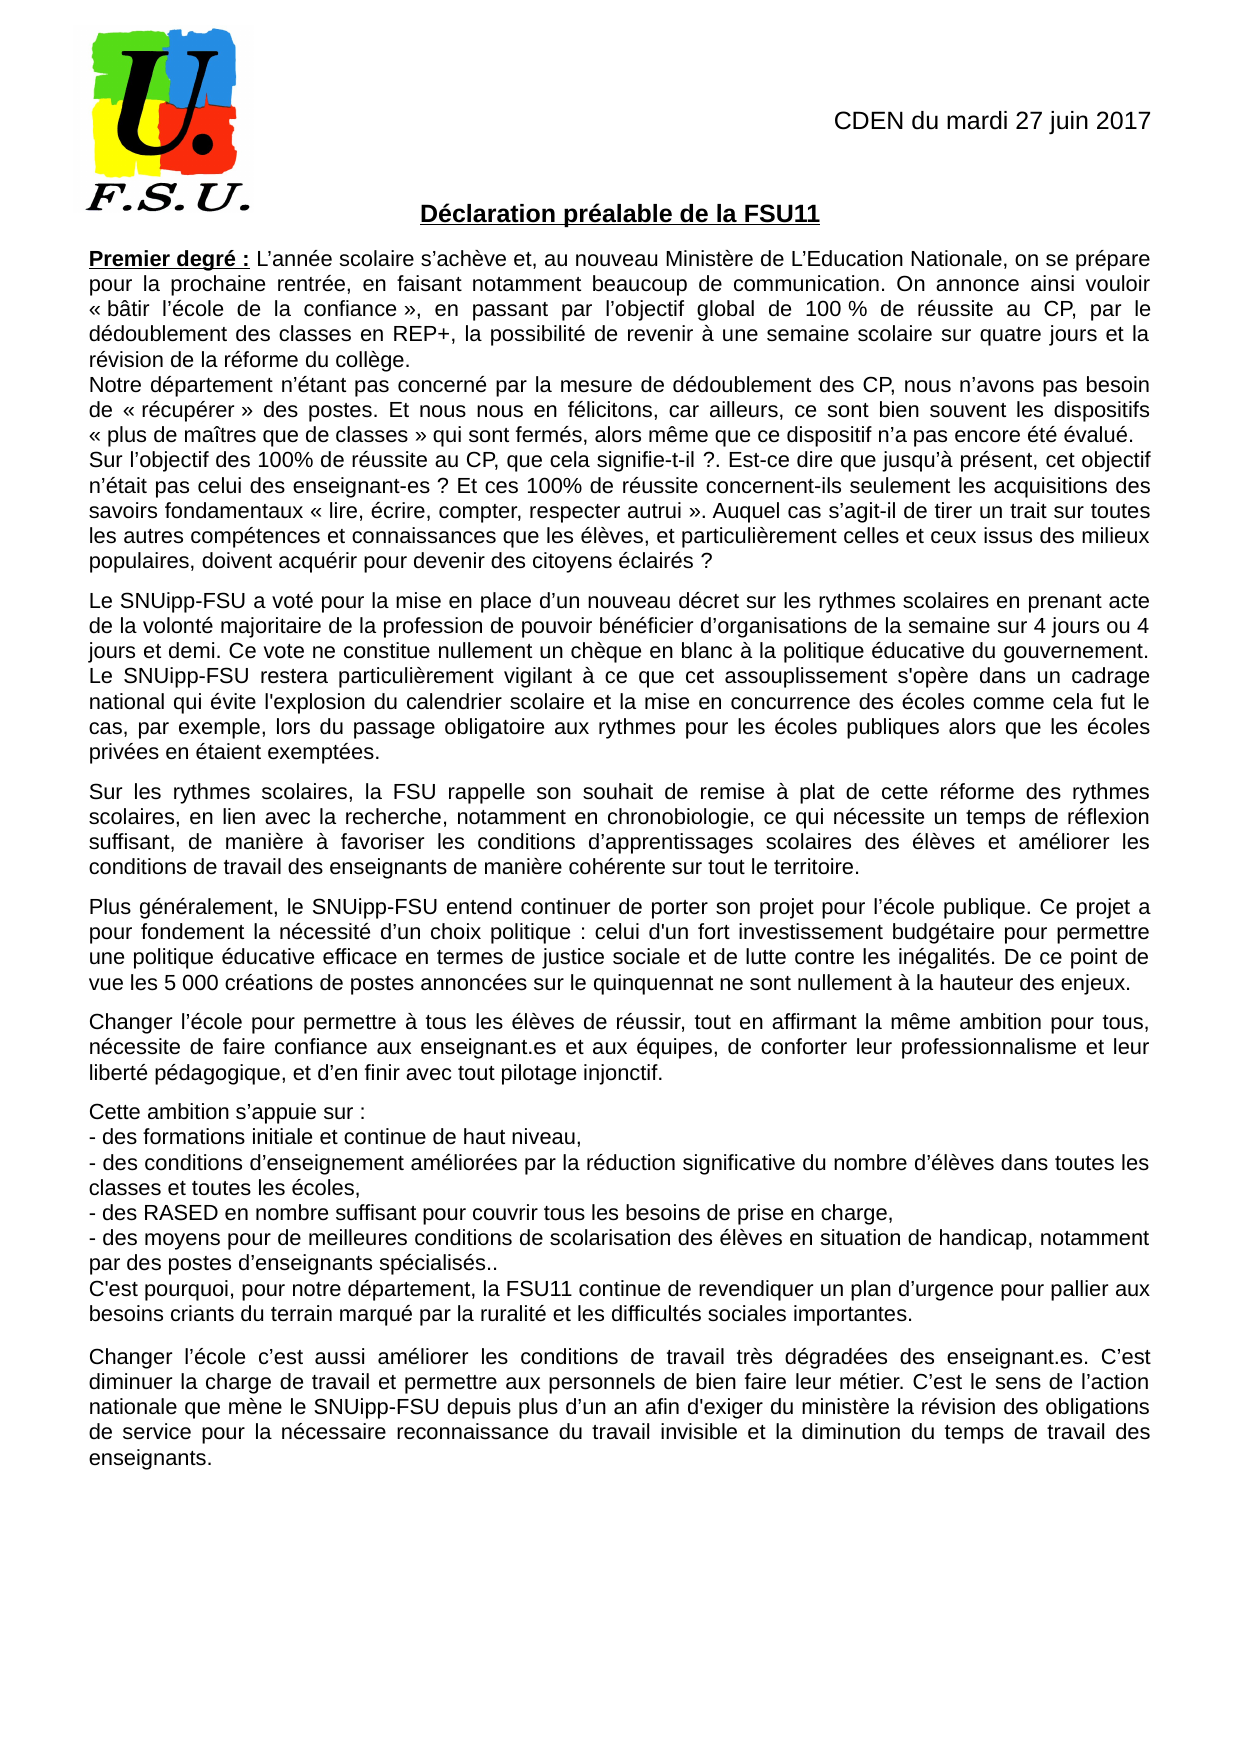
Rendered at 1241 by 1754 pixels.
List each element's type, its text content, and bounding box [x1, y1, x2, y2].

text Sur l’objectif des 100% de réussite au CP, que cela signifie-t-il ?. Est-ce dire que jusqu’à présent, cet objectif n’était pas celui des enseignant-es ? Et ces 100% de réussite concernent-ils seulement les acquisitions des savoirs fondamentaux « lire, écrire, compter, respecter autrui ». Auquel cas s’agit-il de tirer un trait sur toutes les autres compétences et connaissances que les élèves, et particulièrement celles et ceux issus des milieux populaires, doivent acquérir pour devenir des citoyens éclairés ? [88, 447, 1152, 573]
text Déclaration préalable de la FSU11 [88, 199, 1152, 228]
text Cette ambition s’appuie sur : [88, 1099, 1152, 1124]
text Plus généralement, le SNUipp-FSU entend continuer de porter son projet pour l’école publique. Ce projet a pour fondement la nécessité d’un choix politique : celui d'un fort investissement budgétaire pour permettre une politique éducative efficace en termes de justice sociale et de lutte contre les inégalités. De ce point de vue les 5 000 créations de postes annoncées sur le quinquennat ne sont nullement à la hauteur des enjeux. [88, 894, 1152, 994]
text - des conditions d’enseignement améliorées par la réduction significative du nombre d’élèves dans toutes les classes et toutes les écoles, [88, 1149, 1152, 1200]
picture [73, 25, 254, 213]
text Le SNUipp-FSU a voté pour la mise en place d’un nouveau décret sur les rythmes scolaires en prenant acte de la volonté majoritaire de la profession de pouvoir bénéficier d’organisations de la semaine sur 4 jours ou 4 jours et demi. Ce vote ne constitue nullement un chèque en blanc à la politique éducative du gouvernement. Le SNUipp-FSU restera particulièrement vigilant à ce que cet assouplissement s'opère dans un cadrage national qui évite l'explosion du calendrier scolaire et la mise en concurrence des écoles comme cela fut le cas, par exemple, lors du passage obligatoire aux rythmes pour les écoles publiques alors que les écoles privées en étaient exemptées. [88, 588, 1152, 764]
text - des RASED en nombre suffisant pour couvrir tous les besoins de prise en charge, [88, 1200, 1152, 1225]
text C'est pourquoi, pour notre département, la FSU11 continue de revendiquer un plan d’urgence pour pallier aux besoins criants du terrain marqué par la ruralité et les difficultés sociales importantes. [88, 1275, 1152, 1326]
text CDEN du mardi 27 juin 2017 [72, 24, 1152, 214]
text Notre département n’étant pas concerné par la mesure de dédoublement des CP, nous n’avons pas besoin de « récupérer » des postes. Et nous nous en félicitons, car ailleurs, ce sont bien souvent les dispositifs « plus de maîtres que de classes » qui sont fermés, alors même que ce dispositif n’a pas encore été évalué. [88, 372, 1152, 447]
text - des moyens pour de meilleures conditions de scolarisation des élèves en situation de handicap, notamment par des postes d’enseignants spécialisés.. [88, 1225, 1152, 1275]
text Premier degré : L’année scolaire s’achève et, au nouveau Ministère de L’Education Nationale, on se prépare pour la prochaine rentrée, en faisant notamment beaucoup de communication. On annonce ainsi vouloir « bâtir l’école de la confiance », en passant par l’objectif global de 100 % de réussite au CP, par le dédoublement des classes en REP+, la possibilité de revenir à une semaine scolaire sur quatre jours et la révision de la réforme du collège. [88, 246, 1152, 372]
text Changer l’école pour permettre à tous les élèves de réussir, tout en affirmant la même ambition pour tous, nécessite de faire confiance aux enseignant.es et aux équipes, de conforter leur professionnalisme et leur liberté pédagogique, et d’en finir avec tout pilotage injonctif. [88, 1009, 1152, 1084]
text - des formations initiale et continue de haut niveau, [88, 1124, 1152, 1149]
text Changer l’école c’est aussi améliorer les conditions de travail très dégradées des enseignant.es. C’est diminuer la charge de travail et permettre aux personnels de bien faire leur métier. C’est le sens de l’action nationale que mène le SNUipp-FSU depuis plus d’un an afin d'exiger du ministère la révision des obligations de service pour la nécessaire reconnaissance du travail invisible et la diminution du temps de travail des enseignants. [88, 1343, 1152, 1469]
text Sur les rythmes scolaires, la FSU rappelle son souhait de remise à plat de cette réforme des rythmes scolaires, en lien avec la recherche, notamment en chronobiologie, ce qui nécessite un temps de réflexion suffisant, de manière à favoriser les conditions d’apprentissages scolaires des élèves et améliorer les conditions de travail des enseignants de manière cohérente sur tout le territoire. [88, 778, 1152, 879]
